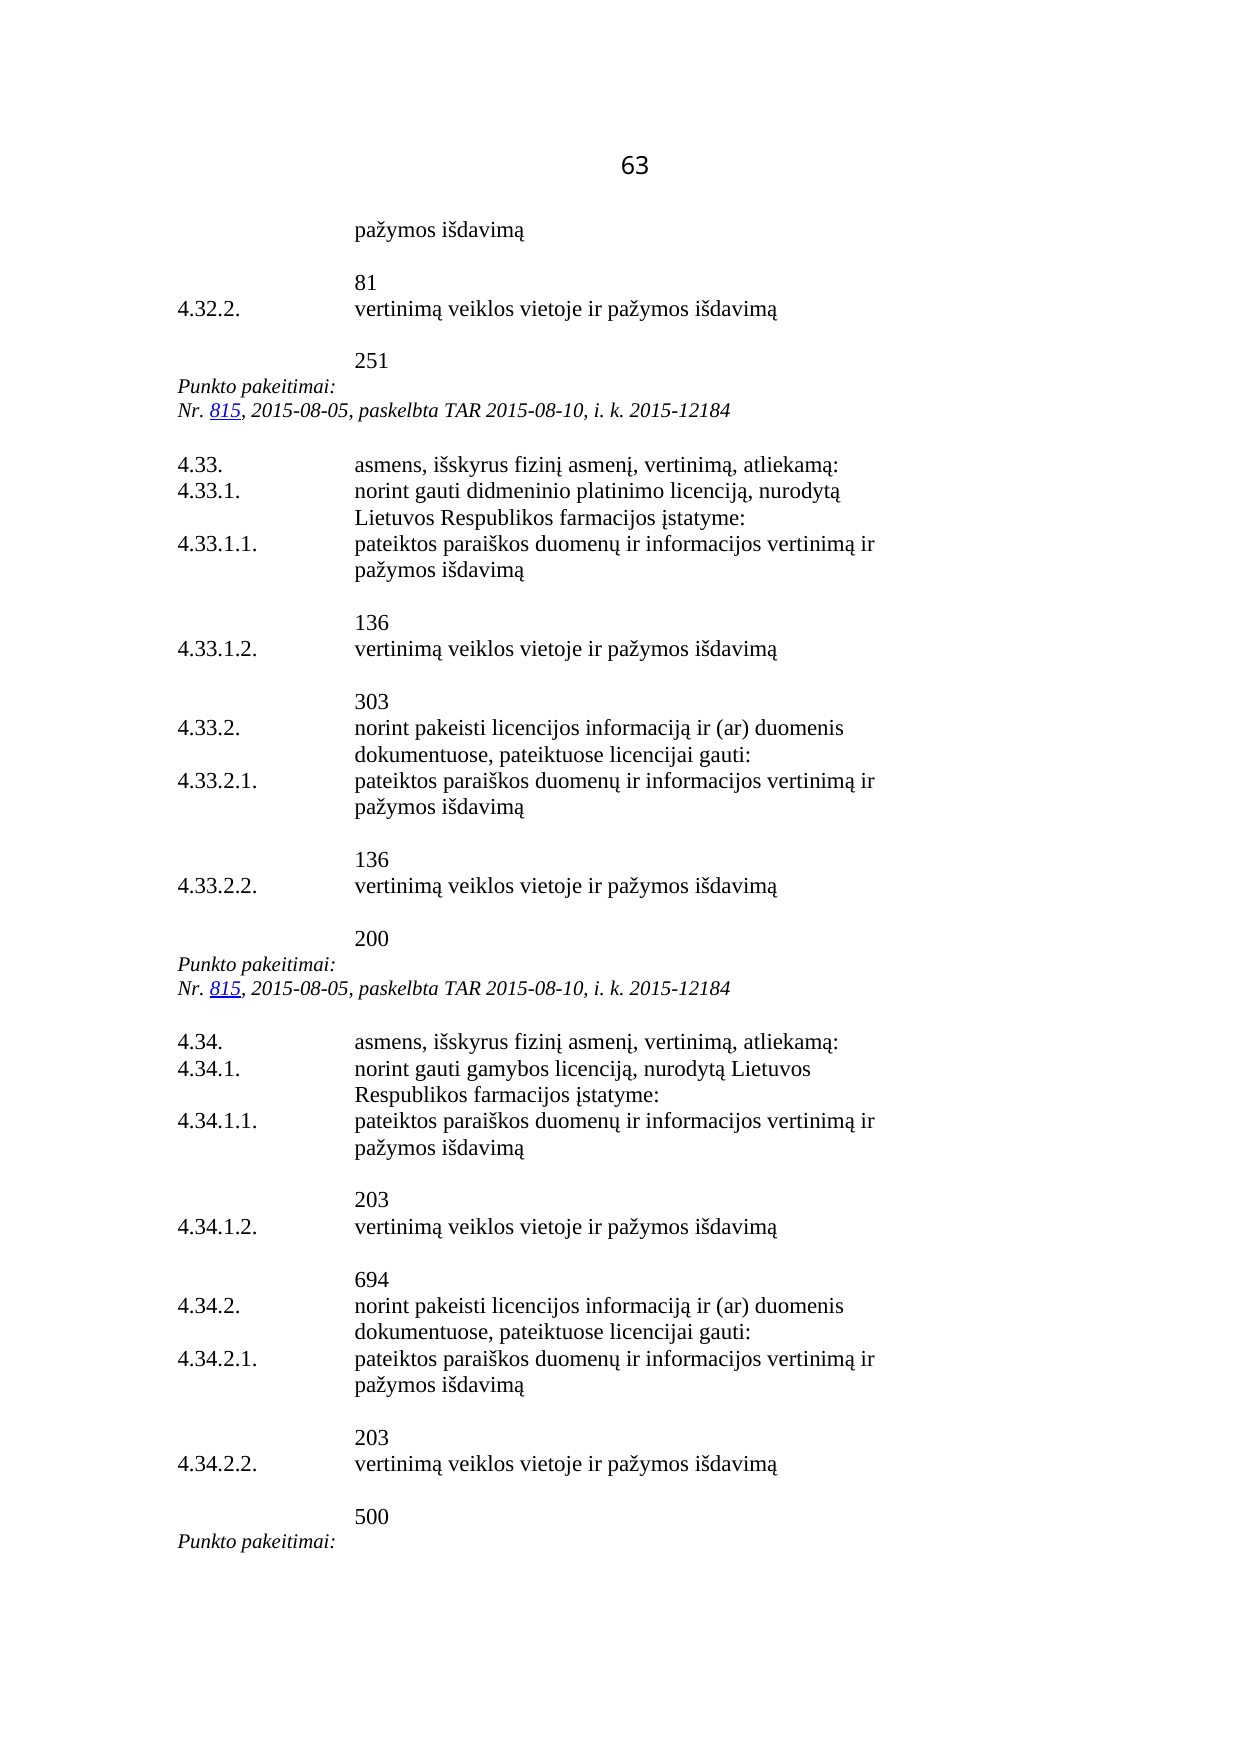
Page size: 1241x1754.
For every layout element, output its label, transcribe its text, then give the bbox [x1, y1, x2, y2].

text pažymos išdavimą 136 [354, 556, 945, 635]
text Punkto pakeitimai: [177, 952, 1093, 976]
text 4.32.2. vertinimą veiklos vietoje ir pažymos išdavimą 251 [177, 295, 945, 374]
text 4.33.2.1. pateiktos paraiškos duomenų ir informacijos vertinimą ir [177, 767, 945, 793]
text 4.33.1.1. pateiktos paraiškos duomenų ir informacijos vertinimą ir [177, 530, 945, 556]
text Punkto pakeitimai: [177, 374, 1093, 398]
text 4.34.1.2. vertinimą veiklos vietoje ir pažymos išdavimą 694 [177, 1213, 945, 1292]
text Punkto pakeitimai: [177, 1529, 1093, 1553]
text Respublikos farmacijos įstatyme: [354, 1081, 945, 1107]
text 4.33.2. norint pakeisti licencijos informaciją ir (ar) duomenis [177, 714, 945, 741]
text Nr. 815, 2015-08-05, paskelbta TAR 2015-08-10, i. k. 2015-12184 [177, 398, 1093, 422]
text Nr. 815, 2015-08-05, paskelbta TAR 2015-08-10, i. k. 2015-12184 [177, 976, 1093, 1000]
text dokumentuose, pateiktuose licencijai gauti: [354, 1318, 945, 1345]
text 4.33.2.2. vertinimą veiklos vietoje ir pažymos išdavimą 200 [177, 872, 945, 952]
text 4.34.1. norint gauti gamybos licenciją, nurodytą Lietuvos [177, 1055, 945, 1081]
text pažymos išdavimą 203 [354, 1134, 945, 1213]
text Lietuvos Respublikos farmacijos įstatyme: [354, 503, 945, 530]
text 4.34.2.2. vertinimą veiklos vietoje ir pažymos išdavimą 500 [177, 1450, 945, 1529]
text pažymos išdavimą 203 [354, 1371, 945, 1450]
text dokumentuose, pateiktuose licencijai gauti: [354, 741, 945, 767]
text 4.33.1.2. vertinimą veiklos vietoje ir pažymos išdavimą 303 [177, 635, 945, 714]
text 4.34.2. norint pakeisti licencijos informaciją ir (ar) duomenis [177, 1292, 945, 1318]
text 4.34.2.1. pateiktos paraiškos duomenų ir informacijos vertinimą ir [177, 1345, 945, 1371]
text 4.33.1. norint gauti didmeninio platinimo licenciją, nurodytą [177, 477, 945, 503]
text pažymos išdavimą 81 [354, 216, 945, 295]
text 4.33. asmens, išskyrus fizinį asmenį, vertinimą, atliekamą: [177, 451, 945, 477]
text 4.34. asmens, išskyrus fizinį asmenį, vertinimą, atliekamą: [177, 1028, 945, 1055]
text pažymos išdavimą 136 [354, 793, 945, 872]
text 4.34.1.1. pateiktos paraiškos duomenų ir informacijos vertinimą ir [177, 1107, 945, 1134]
